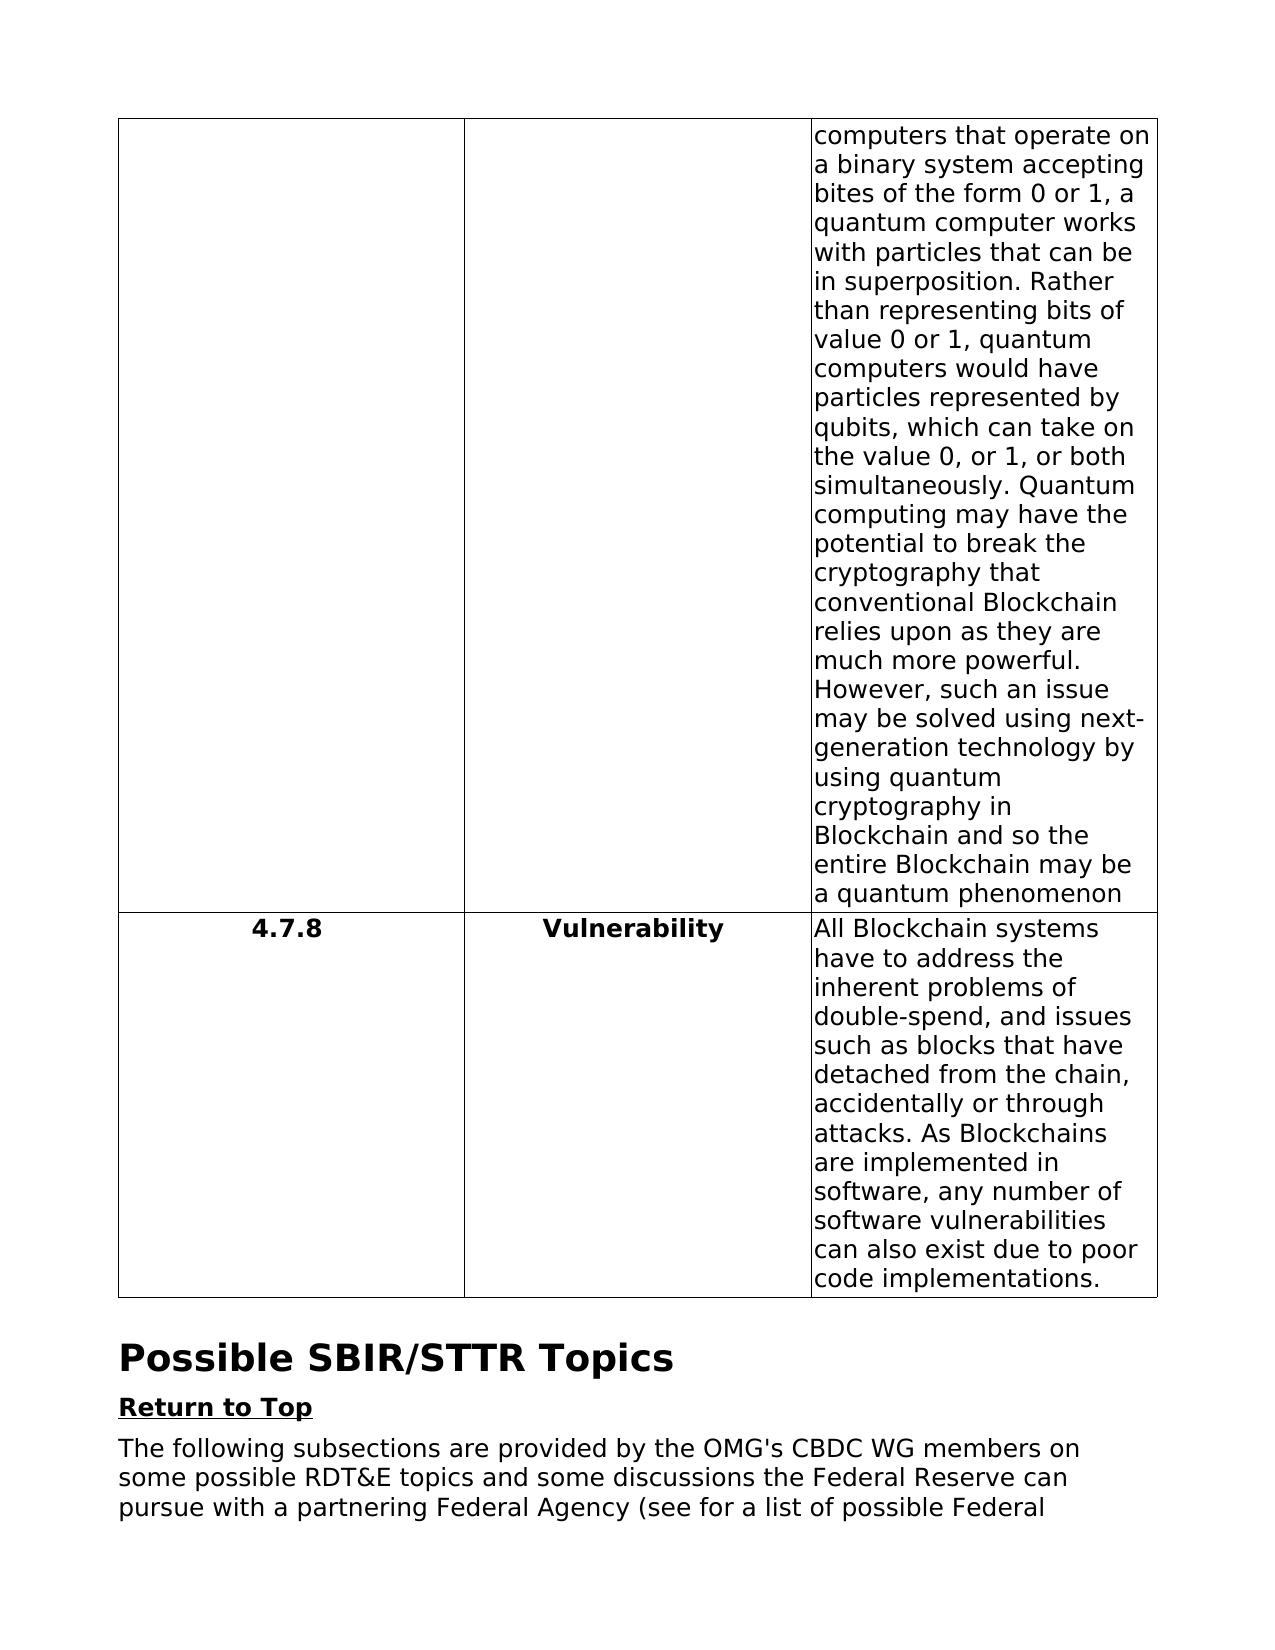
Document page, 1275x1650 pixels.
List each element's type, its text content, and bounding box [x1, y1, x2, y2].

table_cell [465, 119, 811, 912]
table_cell [119, 119, 464, 912]
table_cell Vulnerability [465, 913, 811, 1297]
table_cell 4.7.8 [119, 913, 464, 1297]
subtitle Possible SBIR/STTR Topics [118, 1337, 1157, 1380]
table_cell All Blockchain systems have to address the inherent problems of double-spend, and issues such as blocks that have detached from the chain, accidentally or through attacks. As Blockchains are implemented in software, any number of software vulnerabilities can also exist due to poor code implementations. [812, 913, 1157, 1297]
text Return to Top [118, 1393, 1157, 1422]
text The following subsections are provided by the OMG's CBDC WG members on some possible RDT&E topics and some discussions the Federal Reserve can pursue with a partnering Federal Agency (see for a list of possible Federal [118, 1434, 1157, 1522]
table_cell computers that operate on a binary system accepting bites of the form 0 or 1, a quantum computer works with particles that can be in superposition. Rather than representing bits of value 0 or 1, quantum computers would have particles represented by qubits, which can take on the value 0, or 1, or both simultaneously. Quantum computing may have the potential to break the cryptography that conventional Blockchain relies upon as they are much more powerful. However, such an issue may be solved using next-generation technology by using quantum cryptography in Blockchain and so the entire Blockchain may be a quantum phenomenon [812, 119, 1157, 912]
